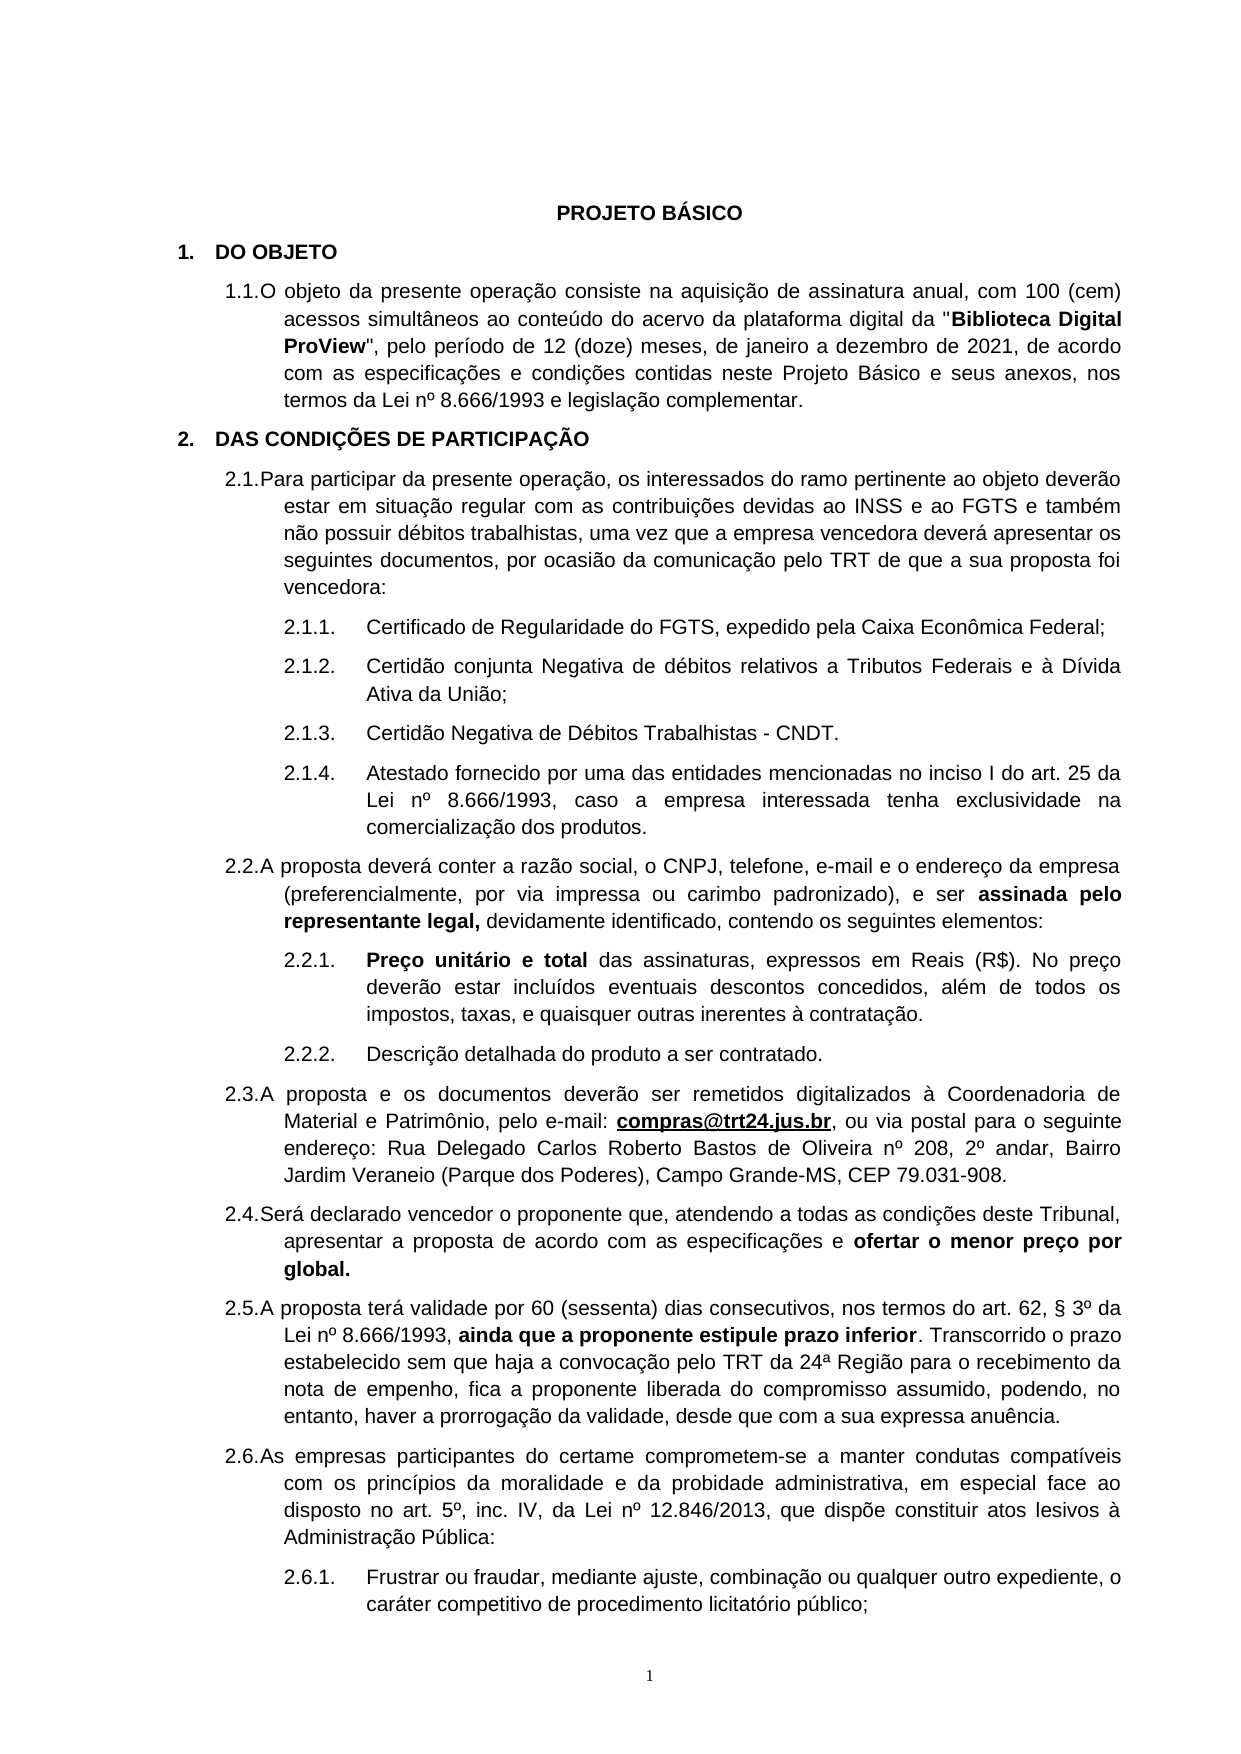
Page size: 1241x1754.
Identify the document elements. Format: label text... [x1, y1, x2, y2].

subtitle Certidão conjunta Negativa de débitos relativos a Tributos Federais e à Dívida Ativa da União; [283, 652, 1122, 706]
subtitle Preço unitário e total das assinaturas, expressos em Reais (R$). No preço deverão estar incluídos eventuais descontos concedidos, além de todos os impostos, taxas, e quaisquer outras inerentes à contratação. [283, 946, 1122, 1027]
subtitle DAS CONDIÇÕES DE PARTICIPAÇÃO [177, 425, 1122, 452]
subtitle Será declarado vencedor o proponente que, atendendo a todas as condições deste Tribunal, apresentar a proposta de acordo com as especificações e ofertar o menor preço por global. [224, 1200, 1122, 1281]
subtitle A proposta deverá conter a razão social, o CNPJ, telefone, e-mail e o endereço da empresa (preferencialmente, por via impressa ou carimbo padronizado), e ser assinada pelo representante legal, devidamente identificado, contendo os seguintes elementos: [224, 852, 1122, 933]
subtitle As empresas participantes do certame comprometem-se a manter condutas compatíveis com os princípios da moralidade e da probidade administrativa, em especial face ao disposto no art. 5º, inc. IV, da Lei nº 12.846/2013, que dispõe constituir atos lesivos à Administração Pública: [224, 1442, 1122, 1550]
subtitle Frustrar ou fraudar, mediante ajuste, combinação ou qualquer outro expediente, o caráter competitivo de procedimento licitatório público; [283, 1563, 1122, 1617]
subtitle Certificado de Regularidade do FGTS, expedido pela Caixa Econômica Federal; [283, 613, 1122, 640]
subtitle O objeto da presente operação consiste na aquisição de assinatura anual, com 100 (cem) acessos simultâneos ao conteúdo do acervo da plataforma digital da "Biblioteca Digital ProView", pelo período de 12 (doze) meses, de janeiro a dezembro de 2021, de acordo com as especificações e condições contidas neste Projeto Básico e seus anexos, nos termos da Lei nº 8.666/1993 e legislação complementar. [224, 277, 1122, 413]
subtitle A proposta e os documentos deverão ser remetidos digitalizados à Coordenadoria de Material e Patrimônio, pelo e-mail: compras@trt24.jus.br, ou via postal para o seguinte endereço: Rua Delegado Carlos Roberto Bastos de Oliveira nº 208, 2º andar, Bairro Jardim Veraneio (Parque dos Poderes), Campo Grande-MS, CEP 79.031-908. [224, 1079, 1122, 1188]
subtitle A proposta terá validade por 60 (sessenta) dias consecutivos, nos termos do art. 62, § 3º da Lei nº 8.666/1993, ainda que a proponente estipule prazo inferior. Transcorrido o prazo estabelecido sem que haja a convocação pelo TRT da 24ª Região para o recebimento da nota de empenho, fica a proponente liberada do compromisso assumido, podendo, no entanto, haver a prorrogação da validade, desde que com a sua expressa anuência. [224, 1294, 1122, 1429]
subtitle Certidão Negativa de Débitos Trabalhistas - CNDT. [283, 719, 1122, 746]
subtitle Atestado fornecido por uma das entidades mencionadas no inciso I do art. 25 da Lei nº 8.666/1993, caso a empresa interessada tenha exclusividade na comercialização dos produtos. [283, 758, 1122, 840]
list DO OBJETO [177, 238, 1122, 265]
text PROJETO BÁSICO [177, 201, 1122, 225]
subtitle Descrição detalhada do produto a ser contratado. [283, 1040, 1122, 1067]
subtitle Para participar da presente operação, os interessados do ramo pertinente ao objeto deverão estar em situação regular com as contribuições devidas ao INSS e ao FGTS e também não possuir débitos trabalhistas, uma vez que a empresa vencedora deverá apresentar os seguintes documentos, por ocasião da comunicação pelo TRT de que a sua proposta foi vencedora: [224, 465, 1122, 600]
